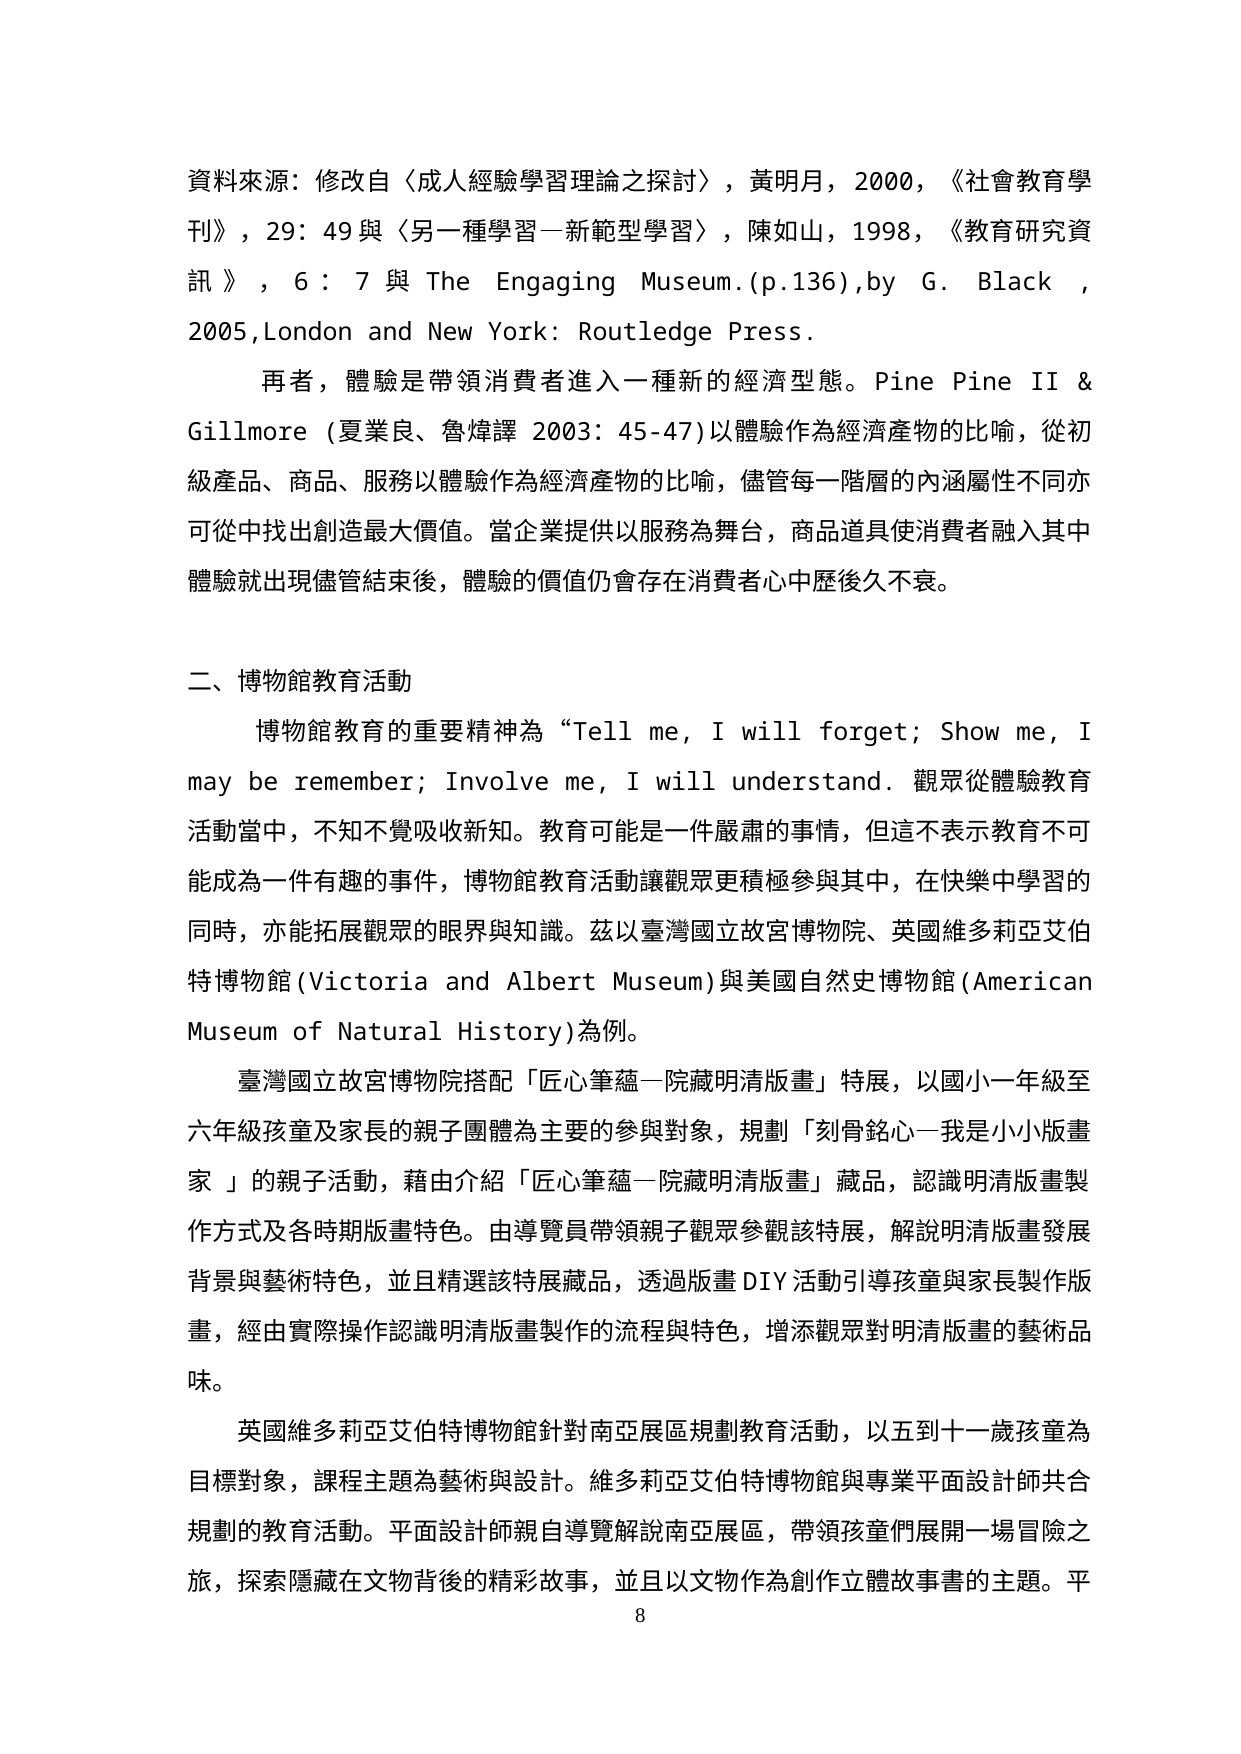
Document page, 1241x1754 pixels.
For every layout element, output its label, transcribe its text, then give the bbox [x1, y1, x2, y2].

text 資料來源：修改自〈成人經驗學習理論之探討〉，黃明月，2000，《社會教育學刊》，29：49與〈另一種學習—新範型學習〉，陳如山，1998，《教育研究資訊》，6：7與The Engaging Museum.(p.136),by G. Black , 2005,London and New York: Routledge Press. [187, 150, 1093, 350]
text 臺灣國立故宮博物院搭配「匠心筆蘊—院藏明清版畫」特展，以國小一年級至六年級孩童及家長的親子團體為主要的參與對象，規劃「刻骨銘心—我是小小版畫家 」的親子活動，藉由介紹「匠心筆蘊—院藏明清版畫」藏品，認識明清版畫製作方式及各時期版畫特色。由導覽員帶領親子觀眾參觀該特展，解說明清版畫發展背景與藝術特色，並且精選該特展藏品，透過版畫DIY活動引導孩童與家長製作版畫，經由實際操作認識明清版畫製作的流程與特色，增添觀眾對明清版畫的藝術品味。 [187, 1050, 1093, 1400]
text 博物館教育的重要精神為“Tell me, I will forget; Show me, I may be remember; Involve me, I will understand. 觀眾從體驗教育活動當中，不知不覺吸收新知。教育可能是一件嚴肅的事情，但這不表示教育不可能成為一件有趣的事件，博物館教育活動讓觀眾更積極參與其中，在快樂中學習的同時，亦能拓展觀眾的眼界與知識。茲以臺灣國立故宮博物院、英國維多莉亞艾伯特博物館(Victoria and Albert Museum)與美國自然史博物館(American Museum of Natural History)為例。 [187, 700, 1093, 1050]
text 英國維多莉亞艾伯特博物館針對南亞展區規劃教育活動，以五到十一歲孩童為目標對象，課程主題為藝術與設計。維多莉亞艾伯特博物館與專業平面設計師共合規劃的教育活動。平面設計師親自導覽解說南亞展區，帶領孩童們展開一場冒險之旅，探索隱藏在文物背後的精彩故事，並且以文物作為創作立體故事書的主題。平 [187, 1400, 1093, 1600]
text 二、博物館教育活動 [187, 650, 1093, 700]
text 再者，體驗是帶領消費者進入一種新的經濟型態。Pine Pine II & Gillmore (夏業良、魯煒譯 2003：45-47)以體驗作為經濟產物的比喻，從初級產品、商品、服務以體驗作為經濟產物的比喻，儘管每一階層的內涵屬性不同亦可從中找出創造最大價值。當企業提供以服務為舞台，商品道具使消費者融入其中體驗就出現儘管結束後，體驗的價值仍會存在消費者心中歷後久不衰。 [187, 350, 1093, 600]
